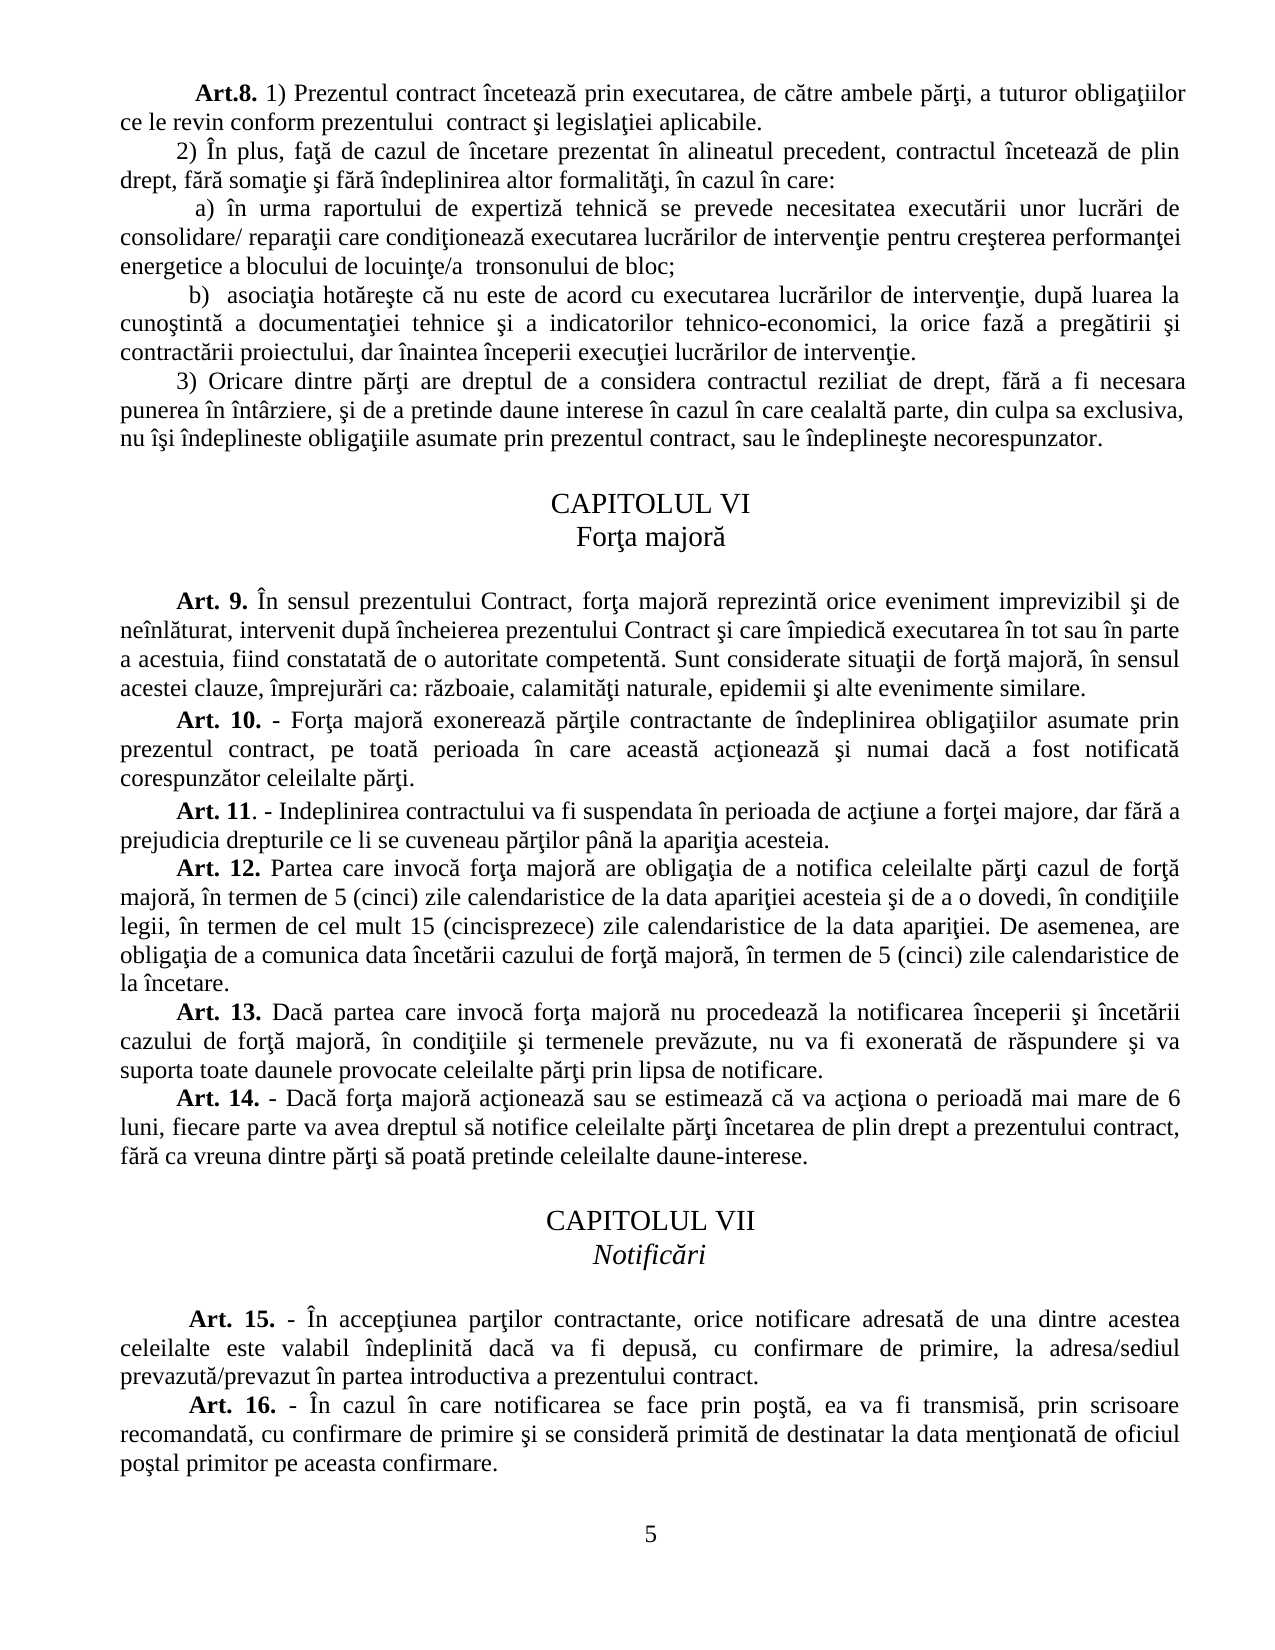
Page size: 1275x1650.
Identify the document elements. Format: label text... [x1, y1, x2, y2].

text Art. 15. - În accepţiunea parţilor contractante, orice notificare adresată de una dintre acestea celeilalte este valabil îndeplinită dacă va fi depusă, cu confirmare de primire, la adresa/sediul prevazută/prevazut în partea introductiva a prezentului contract. [120, 1304, 1181, 1390]
text Art. 16. - În cazul în care notificarea se face prin poştă, ea va fi transmisă, prin scrisoare recomandată, cu confirmare de primire şi se consideră primită de destinatar la data menţionată de oficiul poştal primitor pe aceasta confirmare. [120, 1390, 1181, 1476]
text Art. 9. În sensul prezentului Contract, forţa majoră reprezintă orice eveniment imprevizibil şi de neînlăturat, intervenit după încheierea prezentului Contract şi care împiedică executarea în tot sau în parte a acestuia, fiind constatată de o autoritate competentă. Sunt considerate situaţii de forţă majoră, în sensul acestei clauze, împrejurări ca: războaie, calamităţi naturale, epidemii şi alte evenimente similare. [120, 586, 1181, 701]
text Art. 12. Partea care invocă forţa majoră are obligaţia de a notifica celeilalte părţi cazul de forţă majoră, în termen de 5 (cinci) zile calendaristice de la data apariţiei acesteia şi de a o dovedi, în condiţiile legii, în termen de cel mult 15 (cincisprezece) zile calendaristice de la data apariţiei. De asemenea, are obligaţia de a comunica data încetării cazului de forţă majoră, în termen de 5 (cinci) zile calendaristice de la încetare. [120, 853, 1181, 997]
text b) asociaţia hotăreşte că nu este de acord cu executarea lucrărilor de intervenţie, după luarea la cunoştintă a documentaţiei tehnice şi a indicatorilor tehnico-economici, la orice fază a pregătirii şi contractării proiectului, dar înaintea începerii execuţiei lucrărilor de intervenţie. [120, 280, 1181, 366]
text Art.8. 1) Prezentul contract încetează prin executarea, de către ambele părţi, a tuturor obligaţiilor ce le revin conform prezentului contract şi legislaţiei aplicabile. [120, 78, 1187, 136]
text CAPITOLUL VII Notificări [120, 1203, 1181, 1270]
text a) în urma raportului de expertiză tehnică se prevede necesitatea executării unor lucrări de consolidare/ reparaţii care condiţionează executarea lucrărilor de intervenţie pentru creşterea performanţei energetice a blocului de locuinţe/a tronsonului de bloc; [120, 193, 1181, 280]
text Art. 10. - Forţa majoră exonerează părţile contractante de îndeplinirea obligaţiilor asumate prin prezentul contract, pe toată perioada în care această acţionează şi numai dacă a fost notificată corespunzător celeilalte părţi. [120, 706, 1181, 792]
text Art. 13. Dacă partea care invocă forţa majoră nu procedează la notificarea începerii şi încetării cazului de forţă majoră, în condiţiile şi termenele prevăzute, nu va fi exonerată de răspundere şi va suporta toate daunele provocate celeilalte părţi prin lipsa de notificare. [120, 997, 1181, 1083]
text 3) Oricare dintre părţi are dreptul de a considera contractul reziliat de drept, fără a fi necesara punerea în întârziere, şi de a pretinde daune interese în cazul în care cealaltă parte, din culpa sa exclusiva, nu îşi îndeplineste obligaţiile asumate prin prezentul contract, sau le îndeplineşte necorespunzator. [120, 366, 1187, 452]
text CAPITOLUL VI Forţa majoră [120, 486, 1181, 553]
text 2) În plus, faţă de cazul de încetare prezentat în alineatul precedent, contractul încetează de plin drept, fără somaţie şi fără îndeplinirea altor formalităţi, în cazul în care: [120, 136, 1181, 193]
text Art. 14. - Dacă forţa majoră acţionează sau se estimează că va acţiona o perioadă mai mare de 6 luni, fiecare parte va avea dreptul să notifice celeilalte părţi încetarea de plin drept a prezentului contract, fără ca vreuna dintre părţi să poată pretinde celeilalte daune-interese. [120, 1083, 1181, 1170]
text Art. 11. - Indeplinirea contractului va fi suspendata în perioada de acţiune a forţei majore, dar fără a prejudicia drepturile ce li se cuveneau părţilor până la apariţia acesteia. [120, 796, 1181, 853]
